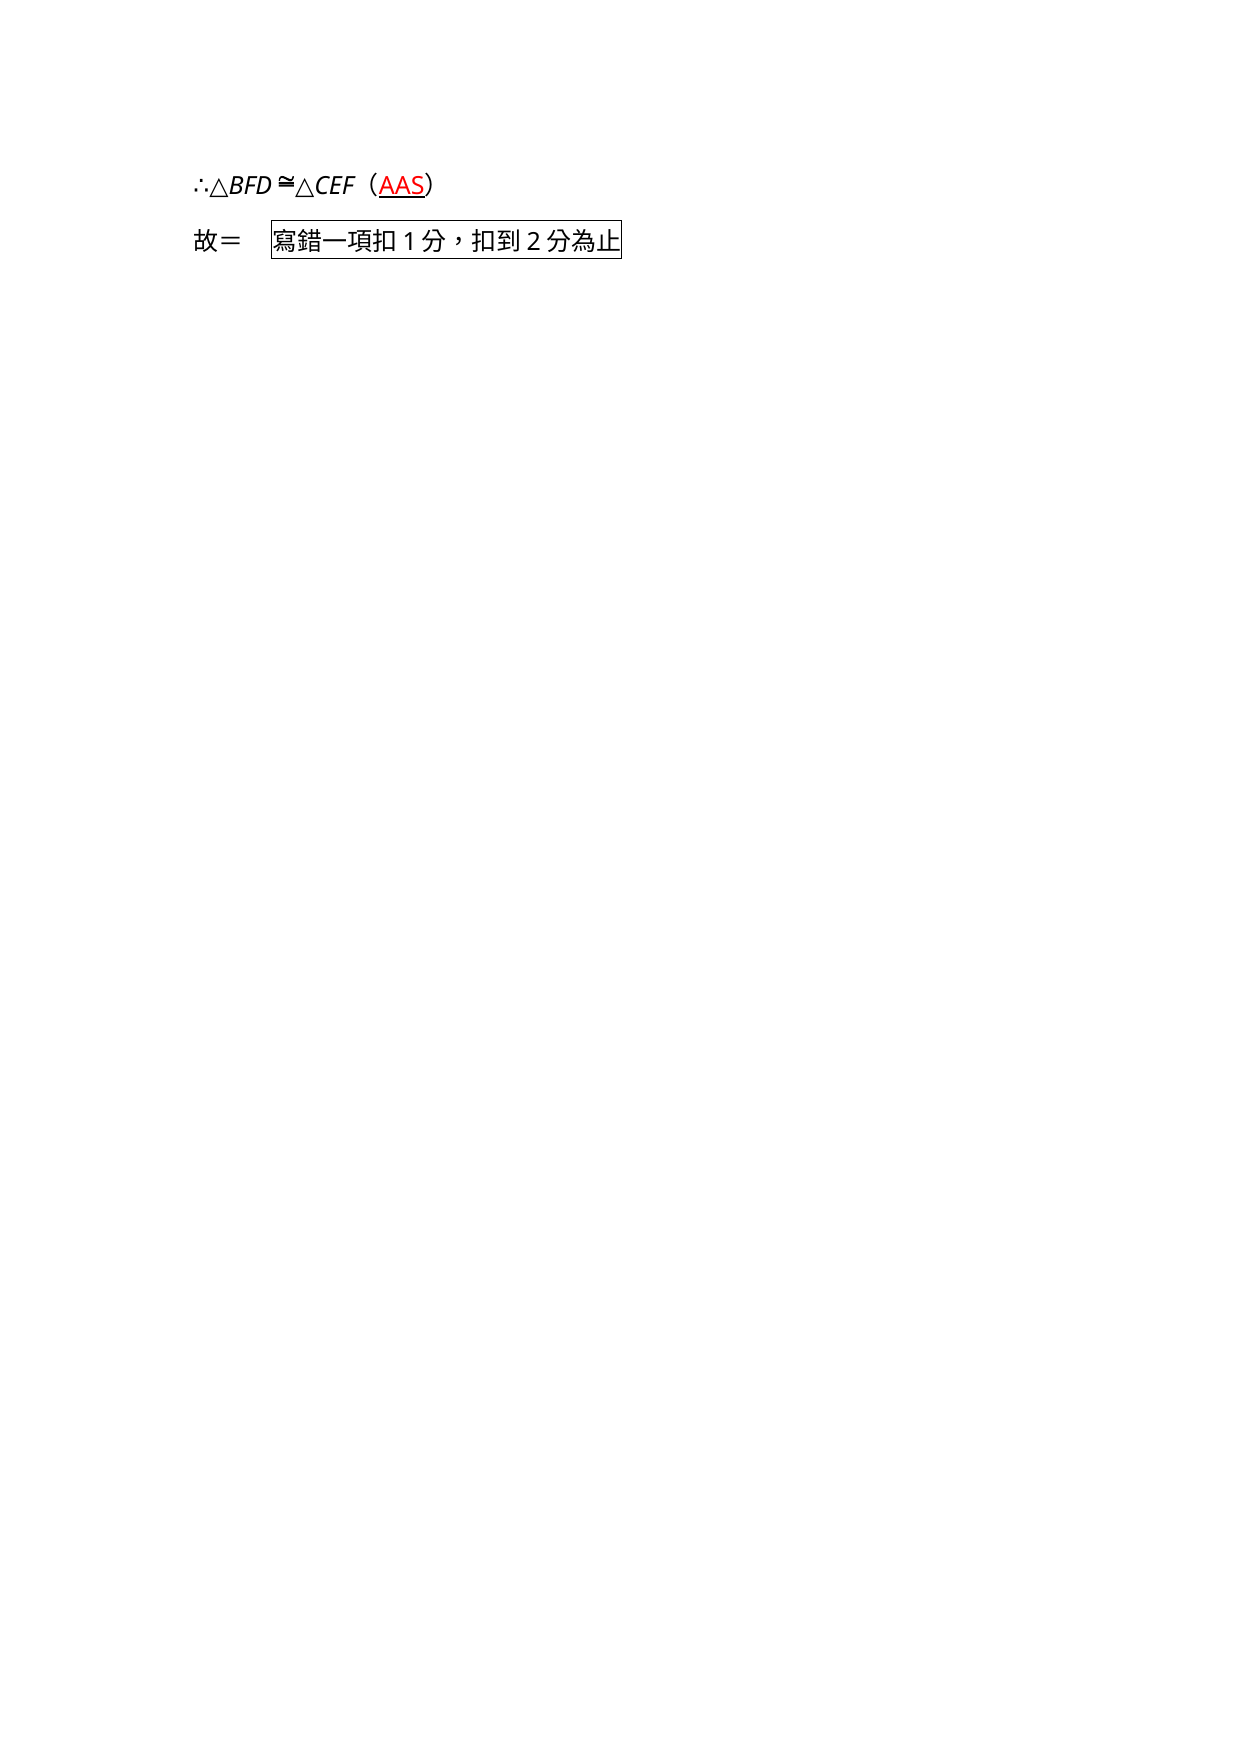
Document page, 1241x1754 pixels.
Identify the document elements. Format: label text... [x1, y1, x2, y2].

text ∴△BFD△CEF（AAS） [118, 164, 1122, 202]
text 故＝ 寫錯一項扣1分，扣到2分為止 [118, 202, 1122, 277]
